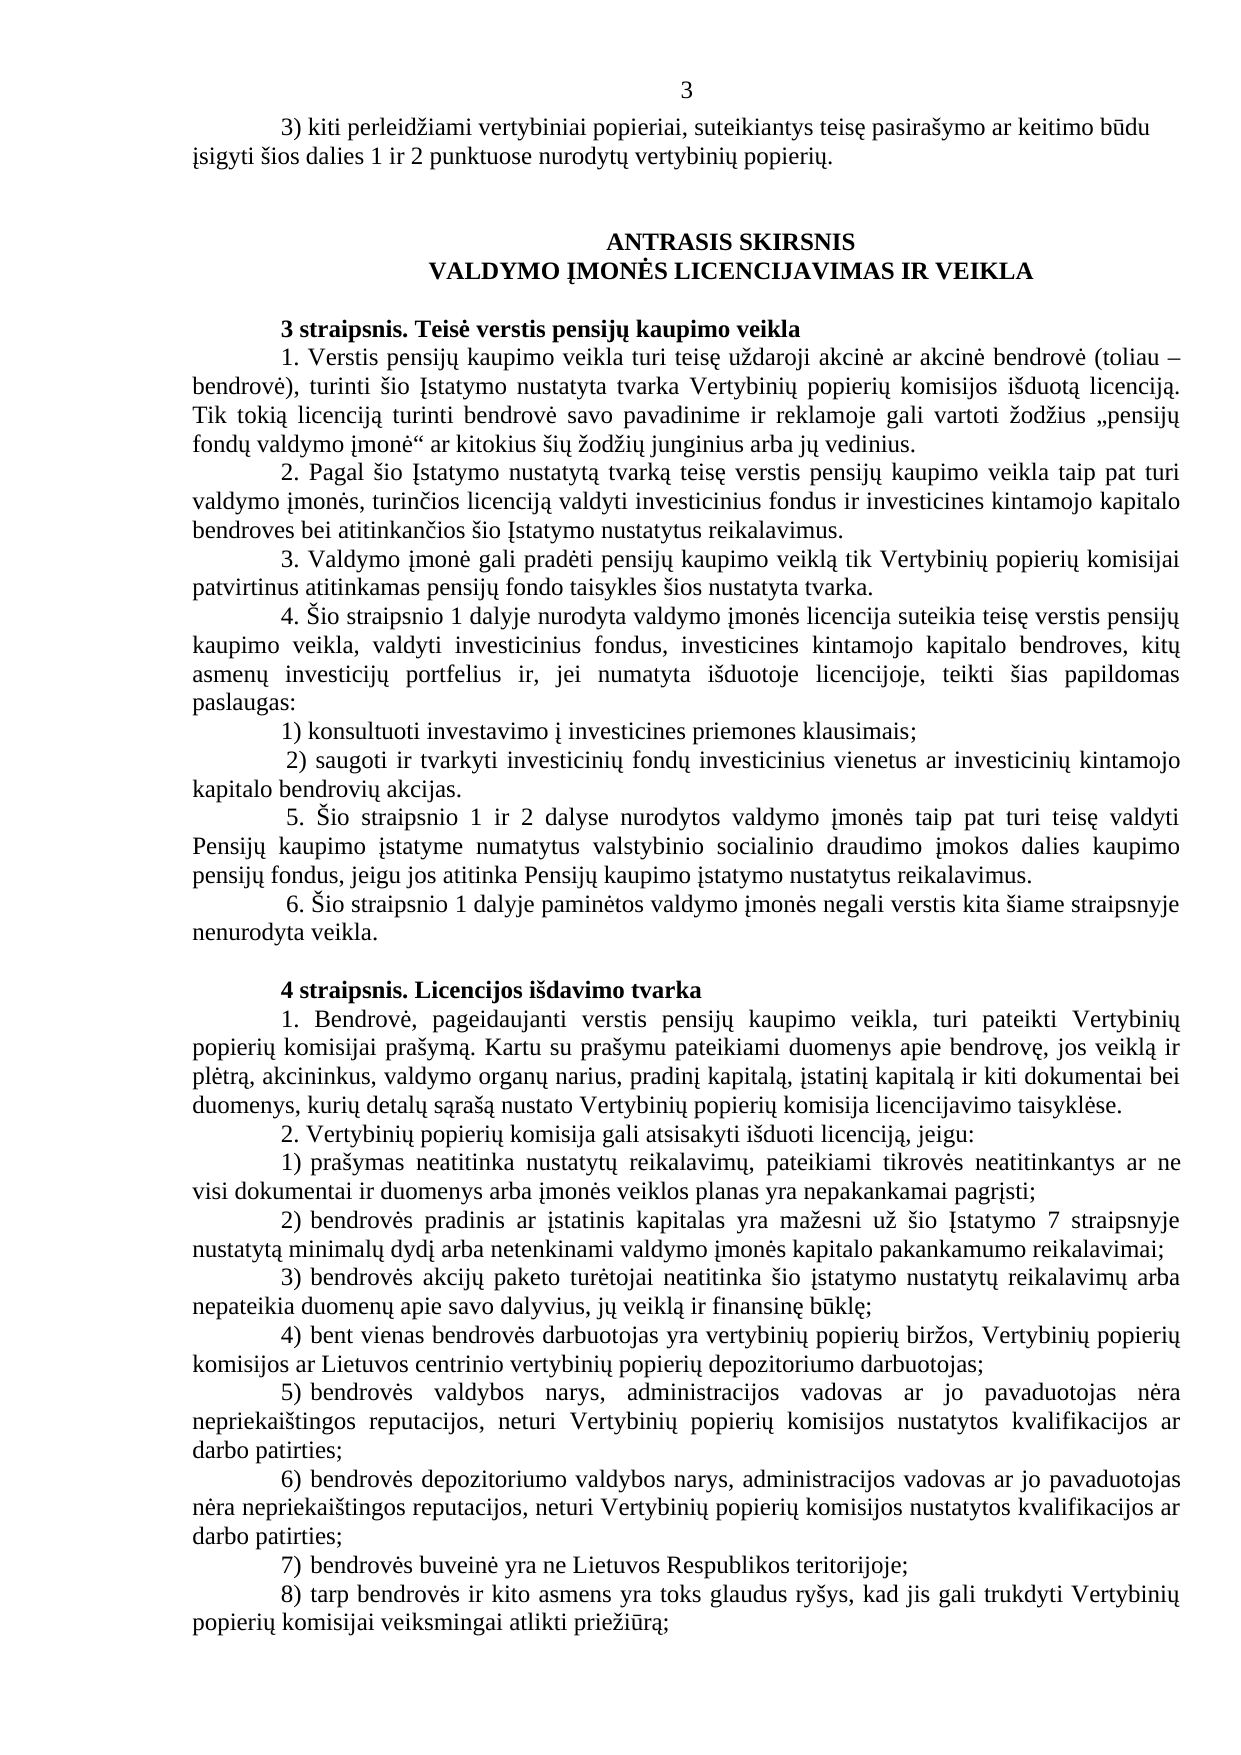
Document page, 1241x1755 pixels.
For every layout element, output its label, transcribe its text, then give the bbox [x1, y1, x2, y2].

text 4. Šio straipsnio 1 dalyje nurodyta valdymo įmonės licencija suteikia teisę verstis pensijų kaupimo veikla, valdyti investicinius fondus, investicines kintamojo kapitalo bendroves, kitų asmenų investicijų portfelius ir, jei numatyta išduotoje licencijoje, teikti šias papildomas paslaugas: [192, 601, 1181, 716]
text 3) kiti perleidžiami vertybiniai popieriai, suteikiantys teisę pasirašymo ar keitimo būdu įsigyti šios dalies 1 ir 2 punktuose nurodytų vertybinių popierių. [192, 112, 1181, 170]
text 2) saugoti ir tvarkyti investicinių fondų investicinius vienetus ar investicinių kintamojo kapitalo bendrovių akcijas. [192, 745, 1181, 802]
text valdymo įmonės liCENCijavimas ir veikla [192, 256, 1181, 285]
text 2. Pagal šio Įstatymo nustatytą tvarką teisę verstis pensijų kaupimo veikla taip pat turi valdymo įmonės, turinčios licenciją valdyti investicinius fondus ir investicines kintamojo kapitalo bendroves bei atitinkančios šio Įstatymo nustatytus reikalavimus. [192, 457, 1181, 544]
text 1. Verstis pensijų kaupimo veikla turi teisę uždaroji akcinė ar akcinė bendrovė (toliau – bendrovė), turinti šio Įstatymo nustatyta tvarka Vertybinių popierių komisijos išduotą licenciją. Tik tokią licenciją turinti bendrovė savo pavadinime ir reklamoje gali vartoti žodžius „pensijų fondų valdymo įmonė“ ar kitokius šių žodžių junginius arba jų vedinius. [192, 342, 1181, 457]
text 5. Šio straipsnio 1 ir 2 dalyse nurodytos valdymo įmonės taip pat turi teisę valdyti Pensijų kaupimo įstatyme numatytus valstybinio socialinio draudimo įmokos dalies kaupimo pensijų fondus, jeigu jos atitinka Pensijų kaupimo įstatymo nustatytus reikalavimus. [192, 802, 1181, 889]
text 4) bent vienas bendrovės darbuotojas yra vertybinių popierių biržos, Vertybinių popierių komisijos ar Lietuvos centrinio vertybinių popierių depozitoriumo darbuotojas; [192, 1320, 1181, 1377]
text 3) bendrovės akcijų paketo turėtojai neatitinka šio įstatymo nustatytų reikalavimų arba nepateikia duomenų apie savo dalyvius, jų veiklą ir finansinę būklę; [192, 1262, 1181, 1320]
text 1. Bendrovė, pageidaujanti verstis pensijų kaupimo veikla, turi pateikti Vertybinių popierių komisijai prašymą. Kartu su prašymu pateikiami duomenys apie bendrovę, jos veiklą ir plėtrą, akcininkus, valdymo organų narius, pradinį kapitalą, įstatinį kapitalą ir kiti dokumentai bei duomenys, kurių detalų sąrašą nustato Vertybinių popierių komisija licencijavimo taisyklėse. [192, 1004, 1181, 1119]
text ANTRASIS SKIRSNIS [192, 227, 1181, 256]
text 8) tarp bendrovės ir kito asmens yra toks glaudus ryšys, kad jis gali trukdyti Vertybinių popierių komisijai veiksmingai atlikti priežiūrą; [192, 1579, 1181, 1636]
text 3. Valdymo įmonė gali pradėti pensijų kaupimo veiklą tik Vertybinių popierių komisijai patvirtinus atitinkamas pensijų fondo taisykles šios nustatyta tvarka. [192, 544, 1181, 601]
text 7) bendrovės buveinė yra ne Lietuvos Respublikos teritorijoje; [192, 1550, 1181, 1579]
text 3 straipsnis. Teisė verstis pensijų kaupimo veikla [281, 314, 1181, 342]
text 6. Šio straipsnio 1 dalyje paminėtos valdymo įmonės negali verstis kita šiame straipsnyje nenurodyta veikla. [192, 889, 1181, 946]
text 4 straipsnis. Licencijos išdavimo tvarka [281, 975, 1181, 1004]
text 2. Vertybinių popierių komisija gali atsisakyti išduoti licenciją, jeigu: [192, 1119, 1181, 1147]
text 5) bendrovės valdybos narys, administracijos vadovas ar jo pavaduotojas nėra nepriekaištingos reputacijos, neturi Vertybinių popierių komisijos nustatytos kvalifikacijos ar darbo patirties; [192, 1377, 1181, 1464]
text 6) bendrovės depozitoriumo valdybos narys, administracijos vadovas ar jo pavaduotojas nėra nepriekaištingos reputacijos, neturi Vertybinių popierių komisijos nustatytos kvalifikacijos ar darbo patirties; [192, 1464, 1181, 1550]
text 1) konsultuoti investavimo į investicines priemones klausimais; [192, 716, 1181, 745]
text 2) bendrovės pradinis ar įstatinis kapitalas yra mažesni už šio Įstatymo 7 straipsnyje nustatytą minimalų dydį arba netenkinami valdymo įmonės kapitalo pakankamumo reikalavimai; [192, 1205, 1181, 1262]
text 1) prašymas neatitinka nustatytų reikalavimų, pateikiami tikrovės neatitinkantys ar ne visi dokumentai ir duomenys arba įmonės veiklos planas yra nepakankamai pagrįsti; [192, 1147, 1181, 1205]
